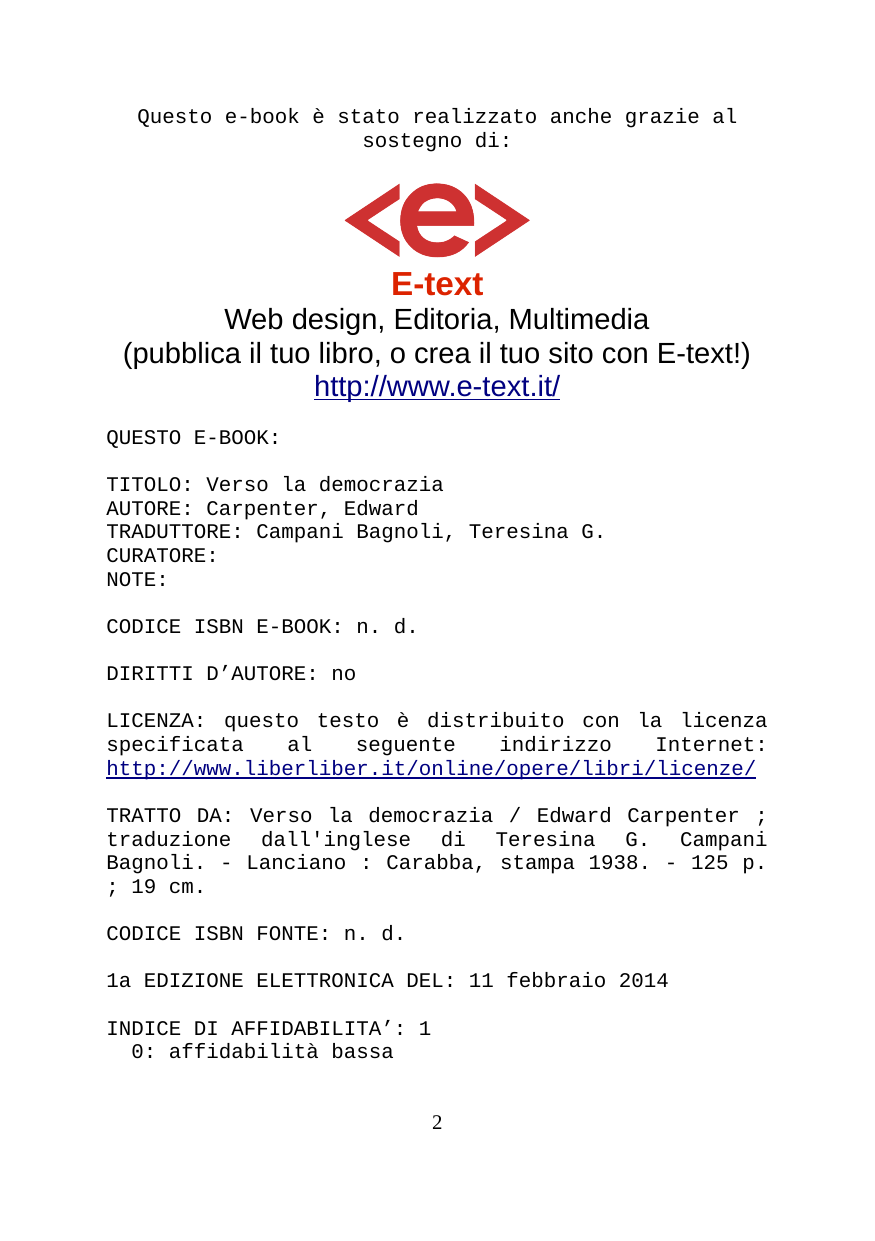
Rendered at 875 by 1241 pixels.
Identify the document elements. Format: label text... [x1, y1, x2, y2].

text CURATORE: [106, 545, 768, 568]
text CODICE ISBN E-BOOK: n. d. [106, 616, 768, 639]
text AUTORE: Carpenter, Edward [106, 498, 768, 521]
text 1a EDIZIONE ELETTRONICA DEL: 11 febbraio 2014 [106, 971, 768, 994]
text CODICE ISBN FONTE: n. d. [106, 923, 768, 947]
text INDICE DI AFFIDABILITA’: 1 [106, 1018, 768, 1041]
text TRATTO DA: Verso la democrazia / Edward Carpenter ; traduzione dall'inglese di Teresina G. Campani Bagnoli. - Lanciano : Carabba, stampa 1938. - 125 p. ; 19 cm. [106, 805, 768, 899]
text QUESTO E-BOOK: [106, 427, 768, 450]
text LICENZA: questo testo è distribuito con la licenza specificata al seguente indirizzo Internet: http://www.liberliber.it/online/opere/libri/licenze/ [106, 710, 768, 781]
text DIRITTI D’AUTORE: no [106, 663, 768, 687]
picture [343, 183, 531, 258]
text NOTE: [106, 568, 768, 592]
text 0: affidabilità bassa [106, 1041, 768, 1065]
text Web design, Editoria, Multimedia [106, 302, 768, 336]
text Questo e-book è stato realizzato anche grazie al sostegno di: [106, 106, 768, 153]
text E-text [106, 264, 768, 302]
text TITOLO: Verso la democrazia [106, 474, 768, 498]
text http://www.e-text.it/ [106, 369, 768, 403]
text (pubblica il tuo libro, o crea il tuo sito con E-text!) [106, 336, 768, 369]
text TRADUTTORE: Campani Bagnoli, Teresina G. [106, 521, 768, 545]
